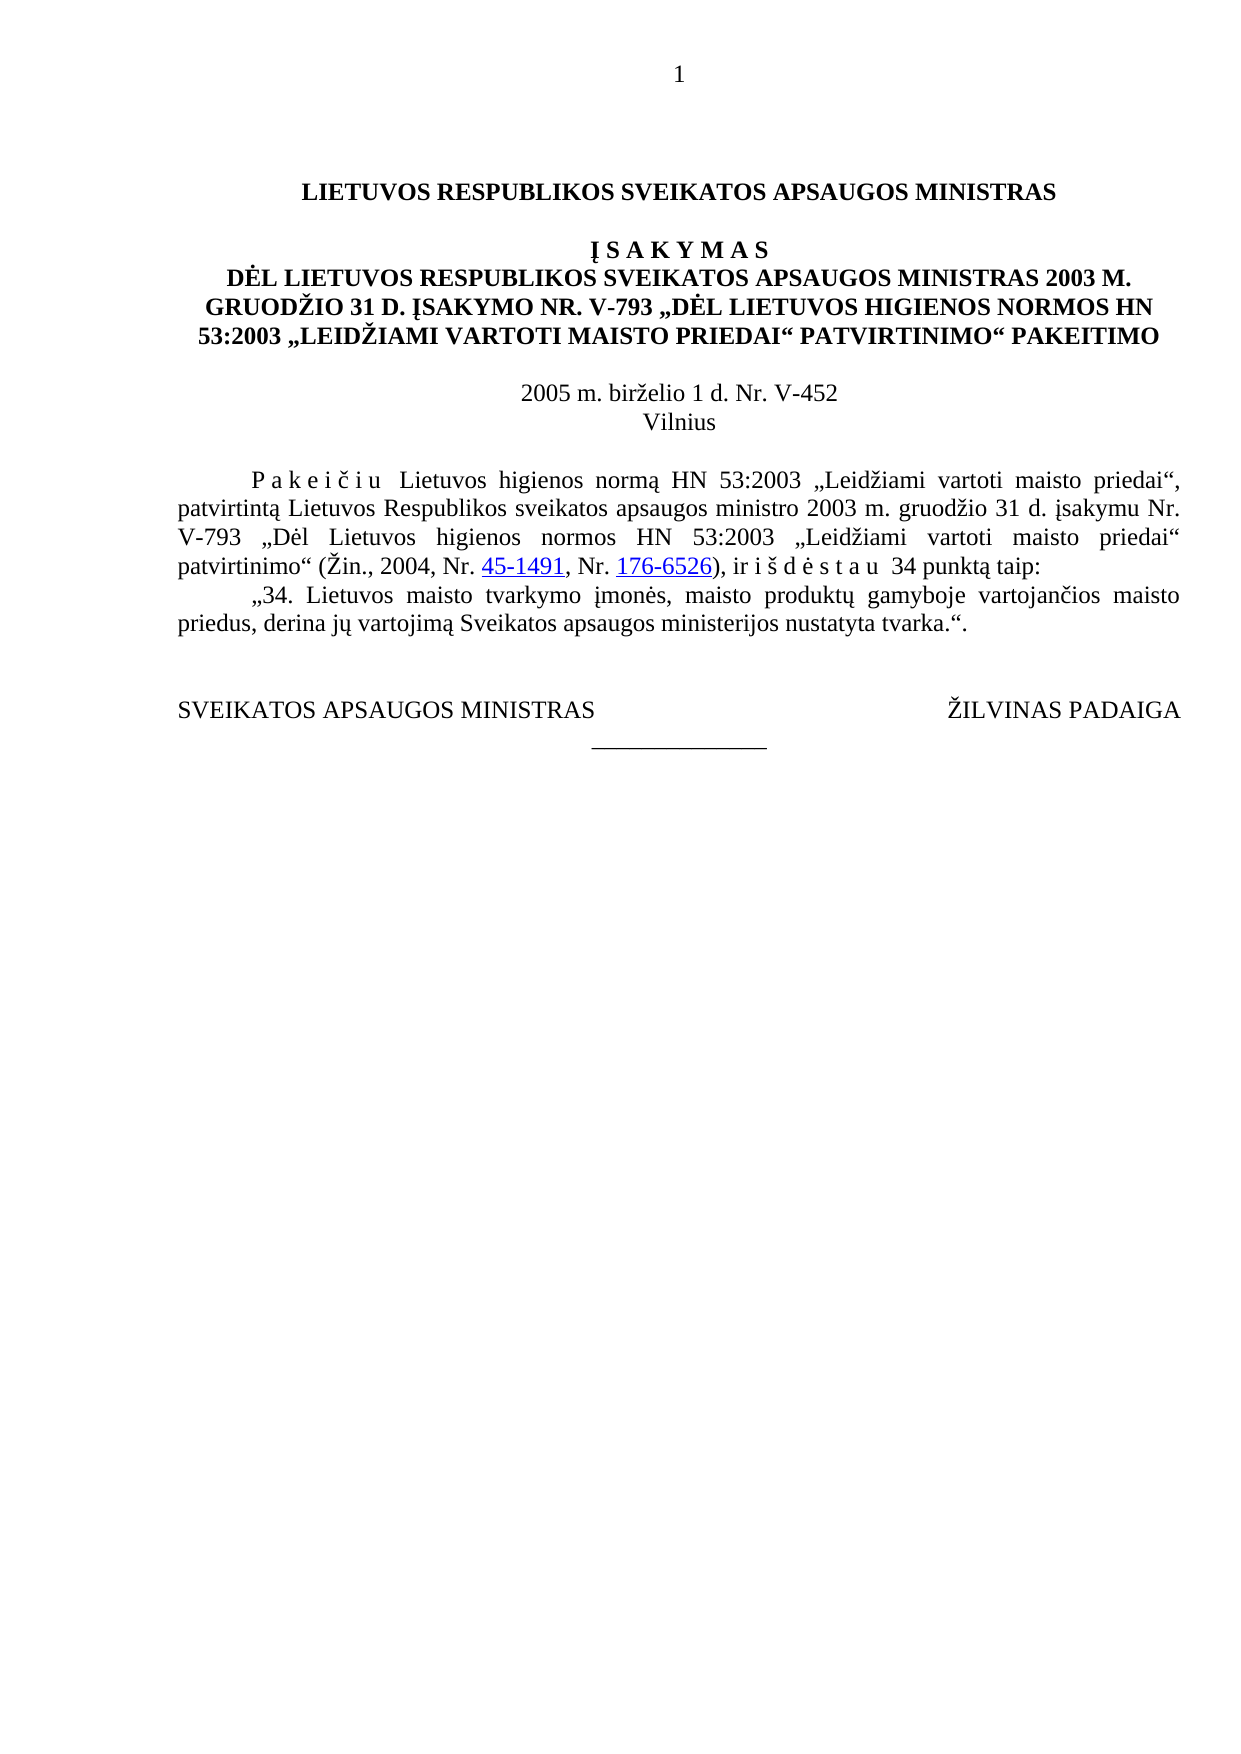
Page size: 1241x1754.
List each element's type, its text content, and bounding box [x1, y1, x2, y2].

text 2005 m. birželio 1 d. Nr. V-452 [177, 378, 1181, 407]
text „34. Lietuvos maisto tvarkymo įmonės, maisto produktų gamyboje vartojančios maisto priedus, derina jų vartojimą Sveikatos apsaugos ministerijos nustatyta tvarka.“. [177, 580, 1181, 637]
text ______________ [177, 723, 1181, 752]
text Vilnius [177, 407, 1181, 436]
text Į S A K Y M A S [177, 235, 1181, 263]
text LIETUVOS RESPUBLIKOS SVEIKATOS APSAUGOS MINISTRAS [177, 177, 1181, 206]
text SVEIKATOS APSAUGOS MINISTRAS ŽILVINAS PADAIGA [177, 695, 1181, 723]
text Pakeičiu Lietuvos higienos normą HN 53:2003 „Leidžiami vartoti maisto priedai“, patvirtintą Lietuvos Respublikos sveikatos apsaugos ministro 2003 m. gruodžio 31 d. įsakymu Nr. V-793 „Dėl Lietuvos higienos normos HN 53:2003 „Leidžiami vartoti maisto priedai“ patvirtinimo“ (Žin., 2004, Nr. 45-1491, Nr. 176-6526), ir išdėstau 34 punktą taip: [177, 465, 1181, 580]
text DĖL LIETUVOS RESPUBLIKOS SVEIKATOS APSAUGOS MINISTRAS 2003 M. GRUODŽIO 31 D. ĮSAKYMO NR. V-793 „DĖL LIETUVOS HIGIENOS NORMOS HN 53:2003 „LEIDŽIAMI VARTOTI MAISTO PRIEDAI“ PATVIRTINIMO“ PAKEITIMO [177, 263, 1181, 350]
